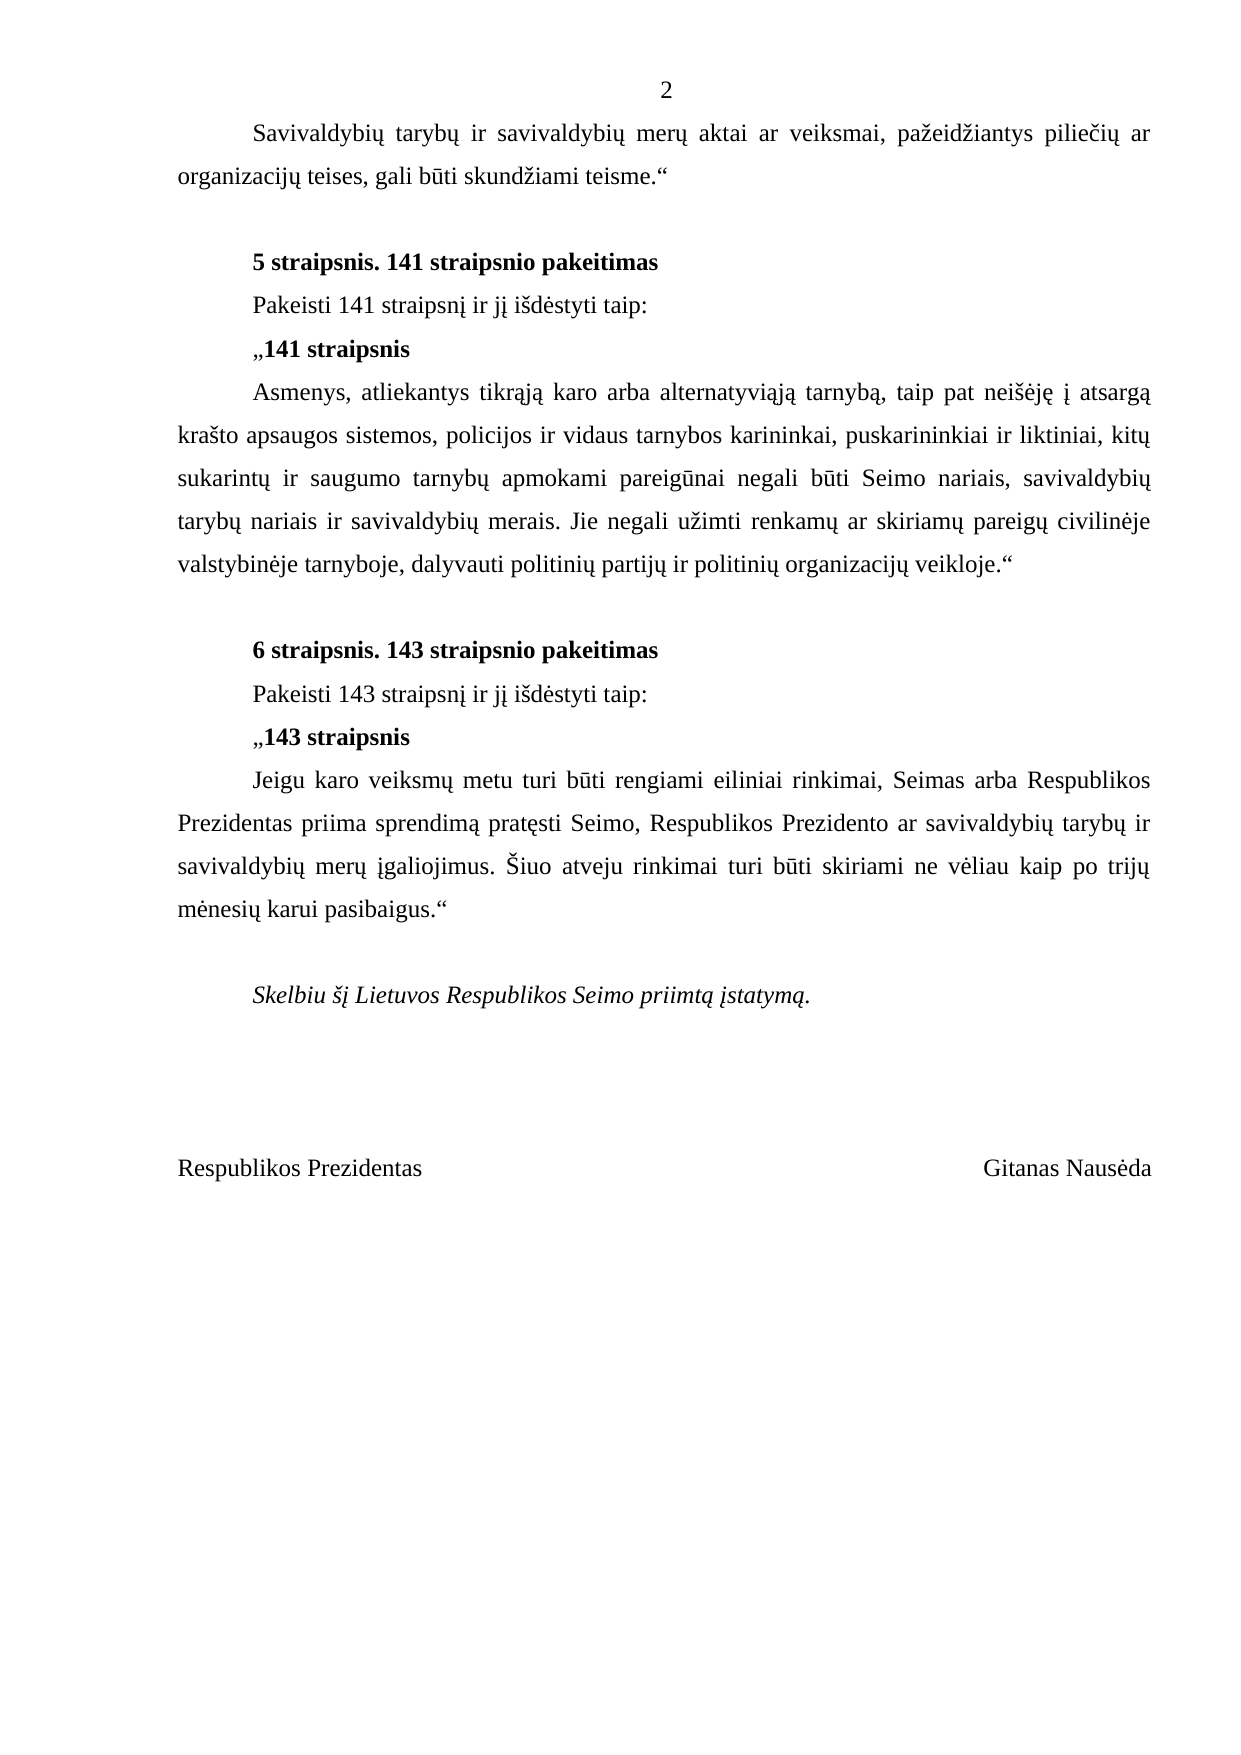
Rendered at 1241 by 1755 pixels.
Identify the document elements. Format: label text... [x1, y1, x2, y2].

text Pakeisti 141 straipsnį ir jį išdėstyti taip: [177, 291, 1152, 319]
text Savivaldybių tarybų ir savivaldybių merų aktai ar veiksmai, pažeidžiantys piliečių ar organizacijų teises, gali būti skundžiami teisme.“ [177, 118, 1152, 190]
text Pakeisti 143 straipsnį ir jį išdėstyti taip: [177, 679, 1152, 707]
text „143 straipsnis [177, 722, 1152, 751]
text Skelbiu šį Lietuvos Respublikos Seimo priimtą įstatymą. [177, 981, 1152, 1009]
text Jeigu karo veiksmų metu turi būti rengiami eiliniai rinkimai, Seimas arba Respublikos Prezidentas priima sprendimą pratęsti Seimo, Respublikos Prezidento ar savivaldybių tarybų ir savivaldybių merų įgaliojimus. Šiuo atveju rinkimai turi būti skiriami ne vėliau kaip po trijų mėnesių karui pasibaigus.“ [177, 765, 1152, 923]
text „141 straipsnis [177, 334, 1152, 362]
text Asmenys, atliekantys tikrąją karo arba alternatyviąją tarnybą, taip pat neišėję į atsargą krašto apsaugos sistemos, policijos ir vidaus tarnybos karininkai, puskarininkiai ir liktiniai, kitų sukarintų ir saugumo tarnybų apmokami pareigūnai negali būti Seimo nariais, savivaldybių tarybų nariais ir savivaldybių merais. Jie negali užimti renkamų ar skiriamų pareigų civilinėje valstybinėje tarnyboje, dalyvauti politinių partijų ir politinių organizacijų veikloje.“ [177, 377, 1152, 578]
text 6 straipsnis. 143 straipsnio pakeitimas [177, 636, 1152, 664]
text 5 straipsnis. 141 straipsnio pakeitimas [177, 247, 1152, 276]
text Respublikos Prezidentas Gitanas Nausėda [177, 1153, 1152, 1182]
